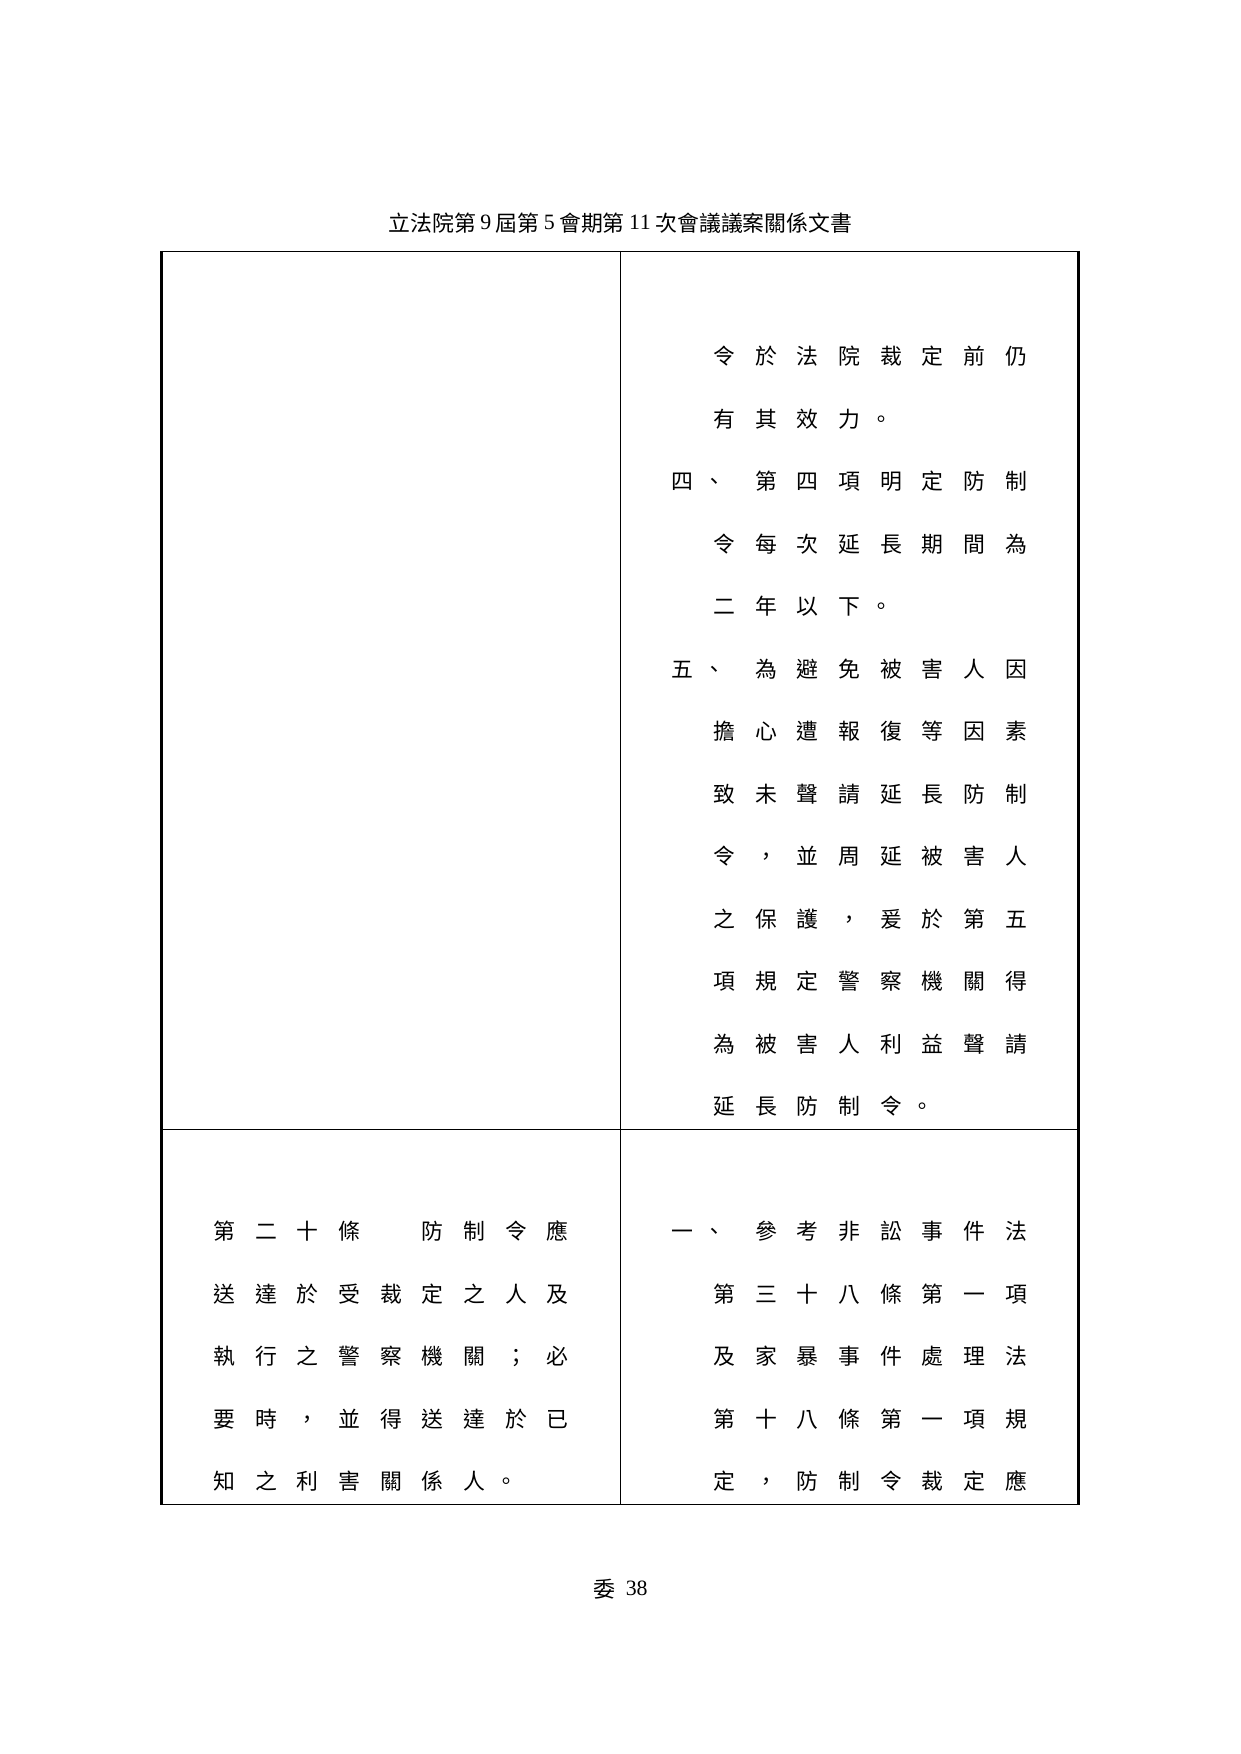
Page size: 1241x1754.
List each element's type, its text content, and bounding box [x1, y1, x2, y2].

table_cell [163, 252, 620, 1129]
table_cell 一、參考非訟事件法第三十八條第一項及家暴事件處理法第十八條第一項規定，防制令裁定應 [621, 1130, 1077, 1504]
table_cell 第二十條 防制令應送達於受裁定之人及執行之警察機關；必要時，並得送達於已知之利害關係人。 [163, 1130, 620, 1504]
table_cell 令於法院裁定前仍有其效力。 四、第四項明定防制令每次延長期間為二年以下。 五、為避免被害人因擔心遭報復等因素致未聲請延長防制令，並周延被害人之保護，爰於第五項規定警察機關得為被害人利益聲請延長防制令。 [621, 252, 1077, 1129]
